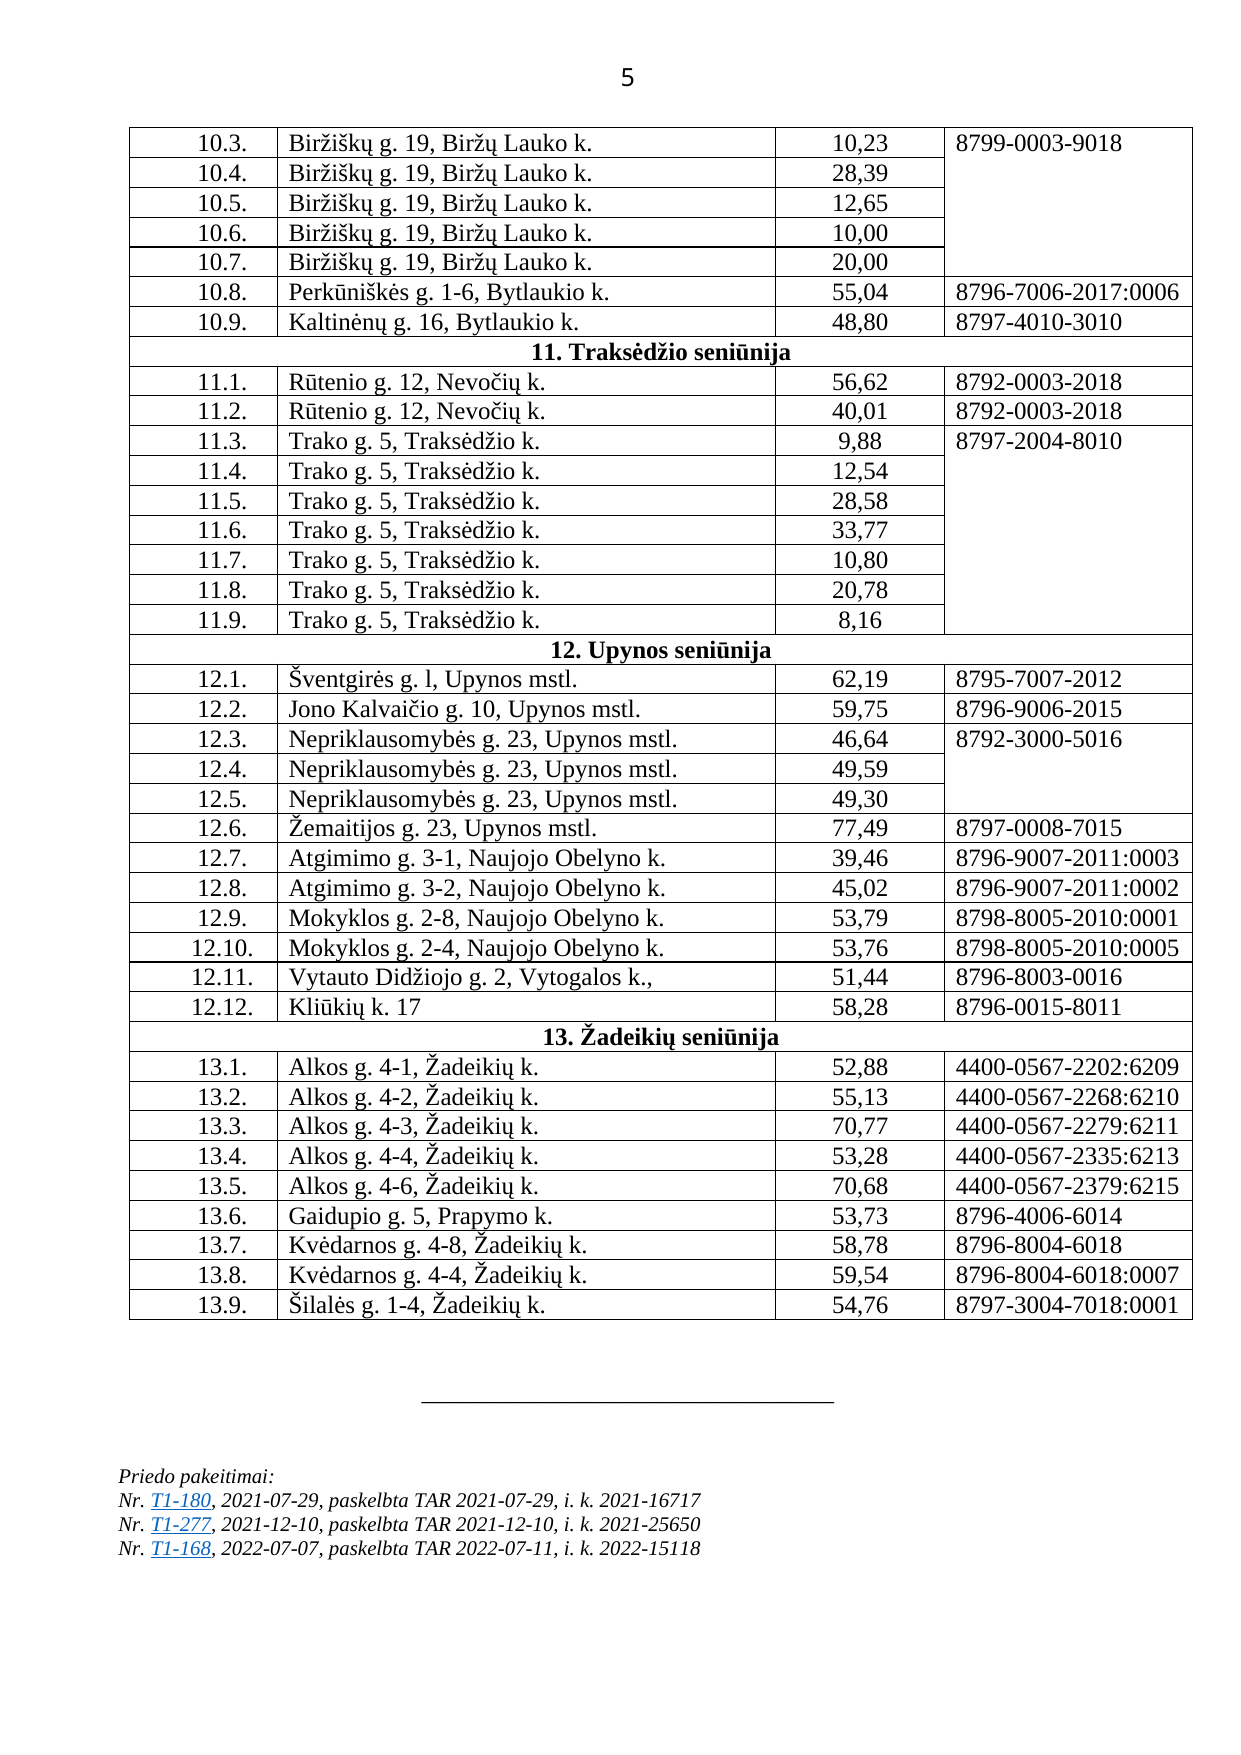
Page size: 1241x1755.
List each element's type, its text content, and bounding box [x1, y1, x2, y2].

table_cell 8796-8003-0016 [945, 963, 1192, 991]
table_cell 10.4. [130, 158, 277, 187]
table_cell 13.7. [130, 1231, 277, 1259]
table_cell 12.2. [130, 694, 277, 723]
table_cell 8796-8004-6018 [945, 1231, 1192, 1259]
table_cell 12.4. [130, 754, 277, 783]
table_cell 13.1. [130, 1052, 277, 1081]
table_cell 10,00 [776, 218, 944, 246]
table_cell 8796-9007-2011:0002 [945, 873, 1192, 902]
table_cell 48,80 [776, 307, 944, 336]
table_cell 8,16 [776, 605, 944, 634]
table_cell 8798-8005-2010:0001 [945, 903, 1192, 932]
table_cell 12.9. [130, 903, 277, 932]
table_cell 45,02 [776, 873, 944, 902]
table_cell 13.2. [130, 1082, 277, 1110]
table_cell 58,78 [776, 1231, 944, 1259]
table_cell 11. Traksėdžio seniūnija [130, 337, 1192, 366]
table_cell Kvėdarnos g. 4-4, Žadeikių k. [278, 1260, 775, 1289]
table_cell Alkos g. 4-6, Žadeikių k. [278, 1171, 775, 1200]
table_cell Trako g. 5, Traksėdžio k. [278, 575, 775, 604]
table_cell 54,76 [776, 1290, 944, 1319]
table_cell 10.7. [130, 248, 277, 276]
table_cell 28,39 [776, 158, 944, 187]
table_cell Vytauto Didžiojo g. 2, Vytogalos k., [278, 963, 775, 991]
table_cell 12.1. [130, 665, 277, 693]
table_cell Trako g. 5, Traksėdžio k. [278, 545, 775, 574]
table_cell 70,68 [776, 1171, 944, 1200]
table_cell 12.10. [130, 933, 277, 961]
text Nr. T1-180, 2021-07-29, paskelbta TAR 2021-07-29, i. k. 2021-16717 [118, 1488, 1137, 1512]
table_cell 8798-8005-2010:0005 [945, 933, 1192, 961]
table_cell Atgimimo g. 3-2, Naujojo Obelyno k. [278, 873, 775, 902]
table_cell 59,54 [776, 1260, 944, 1289]
table_cell 13.5. [130, 1171, 277, 1200]
table_cell Mokyklos g. 2-8, Naujojo Obelyno k. [278, 903, 775, 932]
table_cell Jono Kalvaičio g. 10, Upynos mstl. [278, 694, 775, 723]
table_cell 10.5. [130, 188, 277, 217]
table_cell 12.8. [130, 873, 277, 902]
table_cell Trako g. 5, Traksėdžio k. [278, 426, 775, 455]
table_cell 13.3. [130, 1111, 277, 1140]
table_cell 13. Žadeikių seniūnija [130, 1022, 1192, 1051]
table_cell 8792-0003-2018 [945, 367, 1192, 395]
table_cell 11.1. [130, 367, 277, 395]
table_cell 12.12. [130, 992, 277, 1021]
table_cell 10.3. [130, 128, 277, 157]
table_cell 13.9. [130, 1290, 277, 1319]
table_cell 10,80 [776, 545, 944, 574]
text Priedo pakeitimai: [118, 1464, 1137, 1488]
table_cell 49,30 [776, 784, 944, 812]
table_cell 8792-3000-5016 [945, 724, 1192, 812]
table_cell 20,00 [776, 248, 944, 276]
table_cell 53,73 [776, 1201, 944, 1229]
table_cell Nepriklausomybės g. 23, Upynos mstl. [278, 724, 775, 753]
table_cell 13.8. [130, 1260, 277, 1289]
table_cell 52,88 [776, 1052, 944, 1081]
table_cell 8797-4010-3010 [945, 307, 1192, 336]
table_cell Alkos g. 4-4, Žadeikių k. [278, 1141, 775, 1170]
table_cell 13.4. [130, 1141, 277, 1170]
table_cell 12.11. [130, 963, 277, 991]
table_cell 11.7. [130, 545, 277, 574]
table_cell 40,01 [776, 396, 944, 425]
table_cell 55,13 [776, 1082, 944, 1110]
table_cell 4400-0567-2279:6211 [945, 1111, 1192, 1140]
table_cell 10,23 [776, 128, 944, 157]
table_cell 8792-0003-2018 [945, 396, 1192, 425]
table_cell 55,04 [776, 277, 944, 306]
table_cell Kvėdarnos g. 4-8, Žadeikių k. [278, 1231, 775, 1259]
table_cell 9,88 [776, 426, 944, 455]
table_cell 4400-0567-2268:6210 [945, 1082, 1192, 1110]
table_cell 13.6. [130, 1201, 277, 1229]
table_cell 12,65 [776, 188, 944, 217]
table_cell 39,46 [776, 843, 944, 872]
table_cell 11.9. [130, 605, 277, 634]
table_cell 46,64 [776, 724, 944, 753]
text _________________________________ [118, 1377, 1137, 1406]
table_cell 12.5. [130, 784, 277, 812]
table_cell Mokyklos g. 2-4, Naujojo Obelyno k. [278, 933, 775, 961]
table_cell Alkos g. 4-3, Žadeikių k. [278, 1111, 775, 1140]
table_cell Biržiškų g. 19, Biržų Lauko k. [278, 188, 775, 217]
table_cell Kliūkių k. 17 [278, 992, 775, 1021]
table_cell Alkos g. 4-2, Žadeikių k. [278, 1082, 775, 1110]
table_cell 8799-0003-9018 [945, 128, 1192, 276]
table_cell Šilalės g. 1-4, Žadeikių k. [278, 1290, 775, 1319]
table_cell 28,58 [776, 486, 944, 514]
table_cell 8796-9007-2011:0003 [945, 843, 1192, 872]
table_cell 33,77 [776, 516, 944, 544]
table_cell Trako g. 5, Traksėdžio k. [278, 605, 775, 634]
table_cell 59,75 [776, 694, 944, 723]
table_cell 77,49 [776, 814, 944, 842]
table_cell 12.7. [130, 843, 277, 872]
table_cell 11.4. [130, 456, 277, 485]
table_cell 8795-7007-2012 [945, 665, 1192, 693]
table_cell 10.6. [130, 218, 277, 246]
table_cell 8796-0015-8011 [945, 992, 1192, 1021]
table_cell 4400-0567-2379:6215 [945, 1171, 1192, 1200]
table_cell 8796-7006-2017:0006 [945, 277, 1192, 306]
table_cell 10.8. [130, 277, 277, 306]
text Nr. T1-168, 2022-07-07, paskelbta TAR 2022-07-11, i. k. 2022-15118 [118, 1536, 1137, 1560]
table_cell 8797-3004-7018:0001 [945, 1290, 1192, 1319]
table_cell Alkos g. 4-1, Žadeikių k. [278, 1052, 775, 1081]
table_cell Biržiškų g. 19, Biržų Lauko k. [278, 158, 775, 187]
table_cell Atgimimo g. 3-1, Naujojo Obelyno k. [278, 843, 775, 872]
table_cell 11.6. [130, 516, 277, 544]
table_cell Šventgirės g. l, Upynos mstl. [278, 665, 775, 693]
table_cell Žemaitijos g. 23, Upynos mstl. [278, 814, 775, 842]
table_cell 11.5. [130, 486, 277, 514]
table_cell Biržiškų g. 19, Biržų Lauko k. [278, 218, 775, 246]
text Nr. T1-277, 2021-12-10, paskelbta TAR 2021-12-10, i. k. 2021-25650 [118, 1512, 1137, 1536]
table_cell 56,62 [776, 367, 944, 395]
table_cell 20,78 [776, 575, 944, 604]
table_cell 11.8. [130, 575, 277, 604]
table_cell 12. Upynos seniūnija [130, 635, 1192, 663]
table_cell 10.9. [130, 307, 277, 336]
table_cell 4400-0567-2202:6209 [945, 1052, 1192, 1081]
table_cell Biržiškų g. 19, Biržų Lauko k. [278, 248, 775, 276]
table_cell 8796-9006-2015 [945, 694, 1192, 723]
table_cell Perkūniškės g. 1-6, Bytlaukio k. [278, 277, 775, 306]
table_cell 51,44 [776, 963, 944, 991]
table_cell Trako g. 5, Traksėdžio k. [278, 516, 775, 544]
table_cell 53,28 [776, 1141, 944, 1170]
table_cell 11.3. [130, 426, 277, 455]
table_cell Rūtenio g. 12, Nevočių k. [278, 396, 775, 425]
table_cell 58,28 [776, 992, 944, 1021]
table_cell 49,59 [776, 754, 944, 783]
table_cell Biržiškų g. 19, Biržų Lauko k. [278, 128, 775, 157]
table_cell 12,54 [776, 456, 944, 485]
table_cell 8797-0008-7015 [945, 814, 1192, 842]
table_cell 53,76 [776, 933, 944, 961]
table_cell Gaidupio g. 5, Prapymo k. [278, 1201, 775, 1229]
table_cell 8797-2004-8010 [945, 426, 1192, 634]
table_cell 53,79 [776, 903, 944, 932]
table_cell 8796-8004-6018:0007 [945, 1260, 1192, 1289]
table_cell 12.6. [130, 814, 277, 842]
table_cell 70,77 [776, 1111, 944, 1140]
table_cell Nepriklausomybės g. 23, Upynos mstl. [278, 784, 775, 812]
table_cell Rūtenio g. 12, Nevočių k. [278, 367, 775, 395]
table_cell Trako g. 5, Traksėdžio k. [278, 456, 775, 485]
table_cell 8796-4006-6014 [945, 1201, 1192, 1229]
table_cell 12.3. [130, 724, 277, 753]
table_cell Trako g. 5, Traksėdžio k. [278, 486, 775, 514]
table_cell 4400-0567-2335:6213 [945, 1141, 1192, 1170]
table_cell 62,19 [776, 665, 944, 693]
table_cell 11.2. [130, 396, 277, 425]
table_cell Nepriklausomybės g. 23, Upynos mstl. [278, 754, 775, 783]
table_cell Kaltinėnų g. 16, Bytlaukio k. [278, 307, 775, 336]
